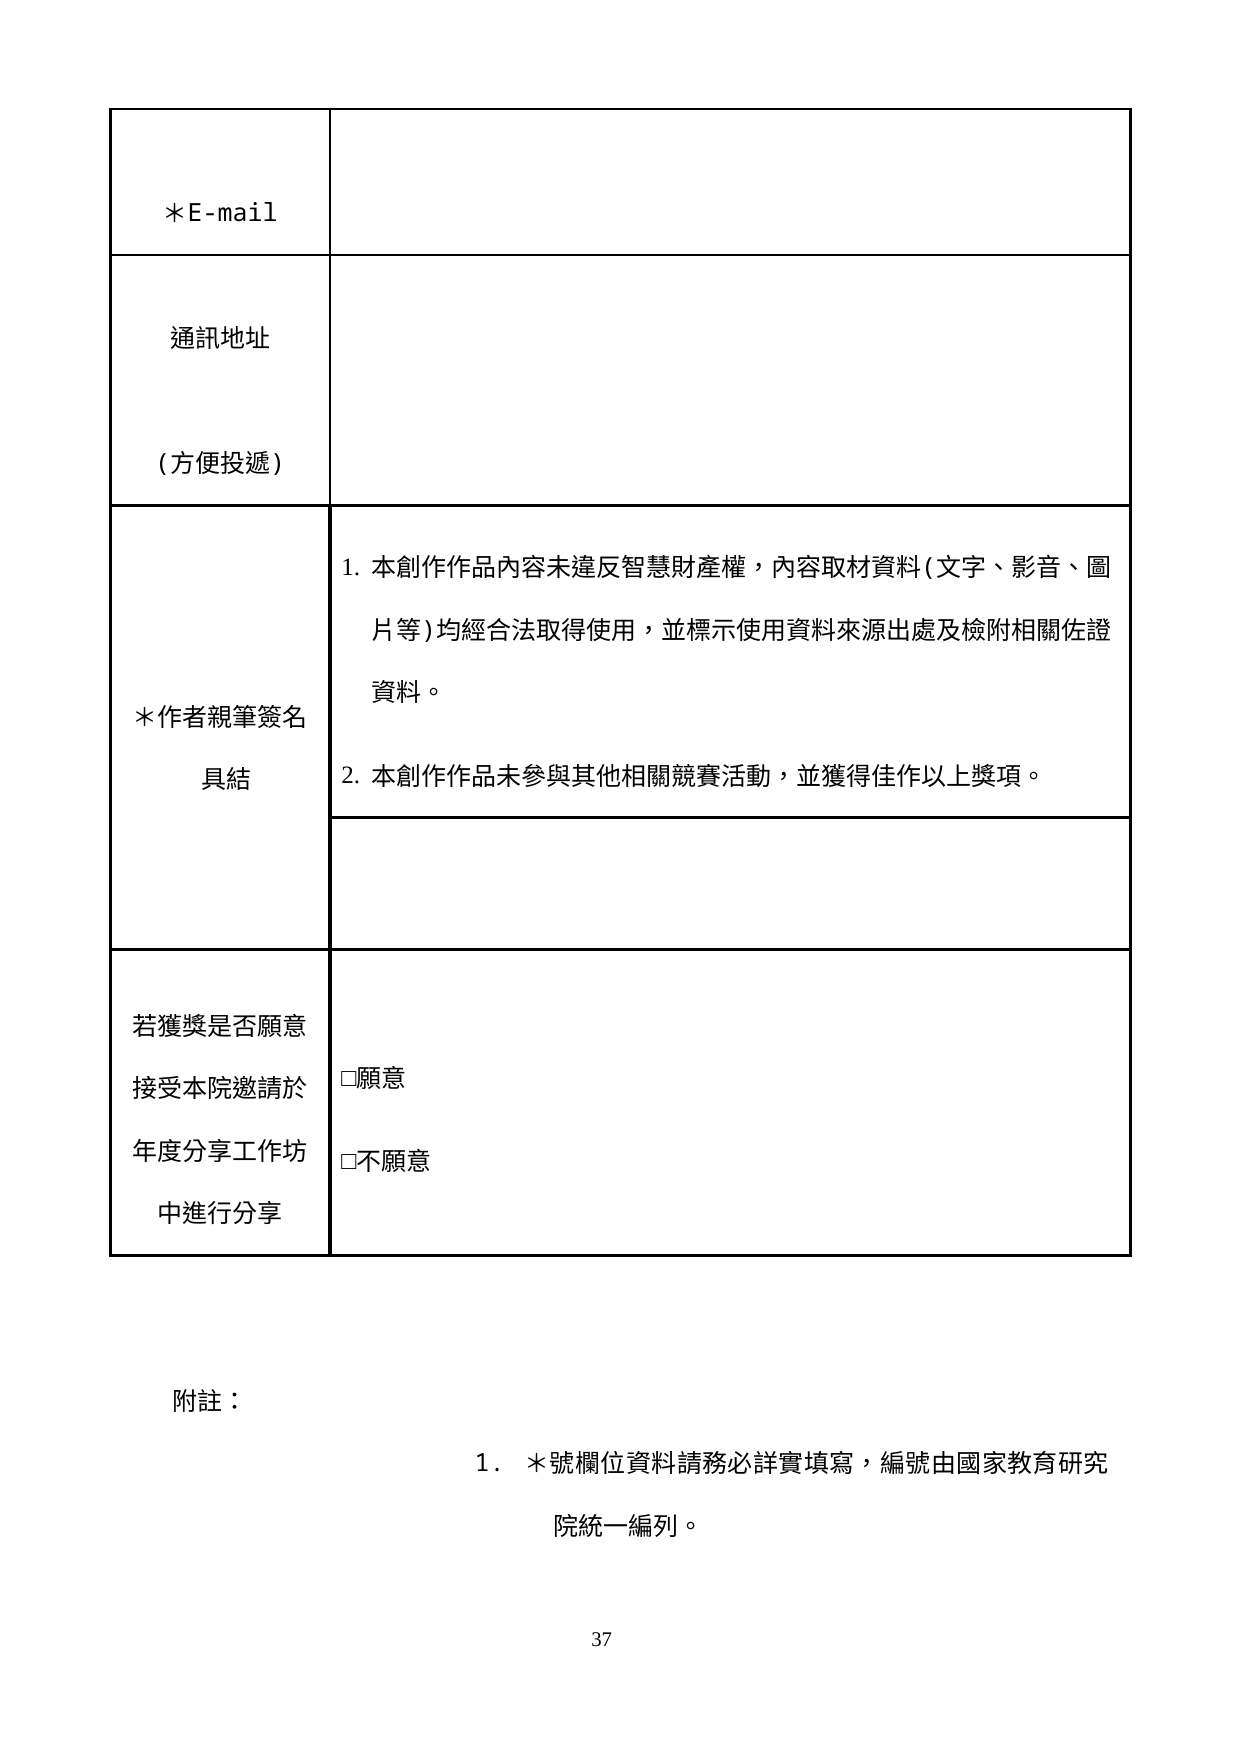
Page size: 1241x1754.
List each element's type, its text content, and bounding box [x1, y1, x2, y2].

table_cell [331, 110, 1129, 253]
table_cell ＊作者親筆簽名具結 [112, 507, 328, 948]
table_cell [332, 819, 1129, 948]
text 附註： [172, 1358, 1110, 1420]
table_cell 若獲獎是否願意接受本院邀請於年度分享工作坊中進行分享 [112, 951, 328, 1253]
table_cell ＊E-mail [112, 110, 329, 253]
table_cell 本創作作品內容未違反智慧財產權，內容取材資料(文字、影音、圖片等)均經合法取得使用，並標示使用資料來源出處及檢附相關佐證資料。 本創作作品未參與其他相關競賽活動，並獲得佳作以上獎項。 [332, 507, 1129, 816]
table_cell 通訊地址 (方便投遞) [112, 256, 329, 503]
list ＊號欄位資料請務必詳實填寫，編號由國家教育研究院統一編列。 [474, 1420, 1110, 1545]
table_cell □願意 □不願意 [332, 951, 1129, 1253]
table_cell [331, 256, 1129, 503]
